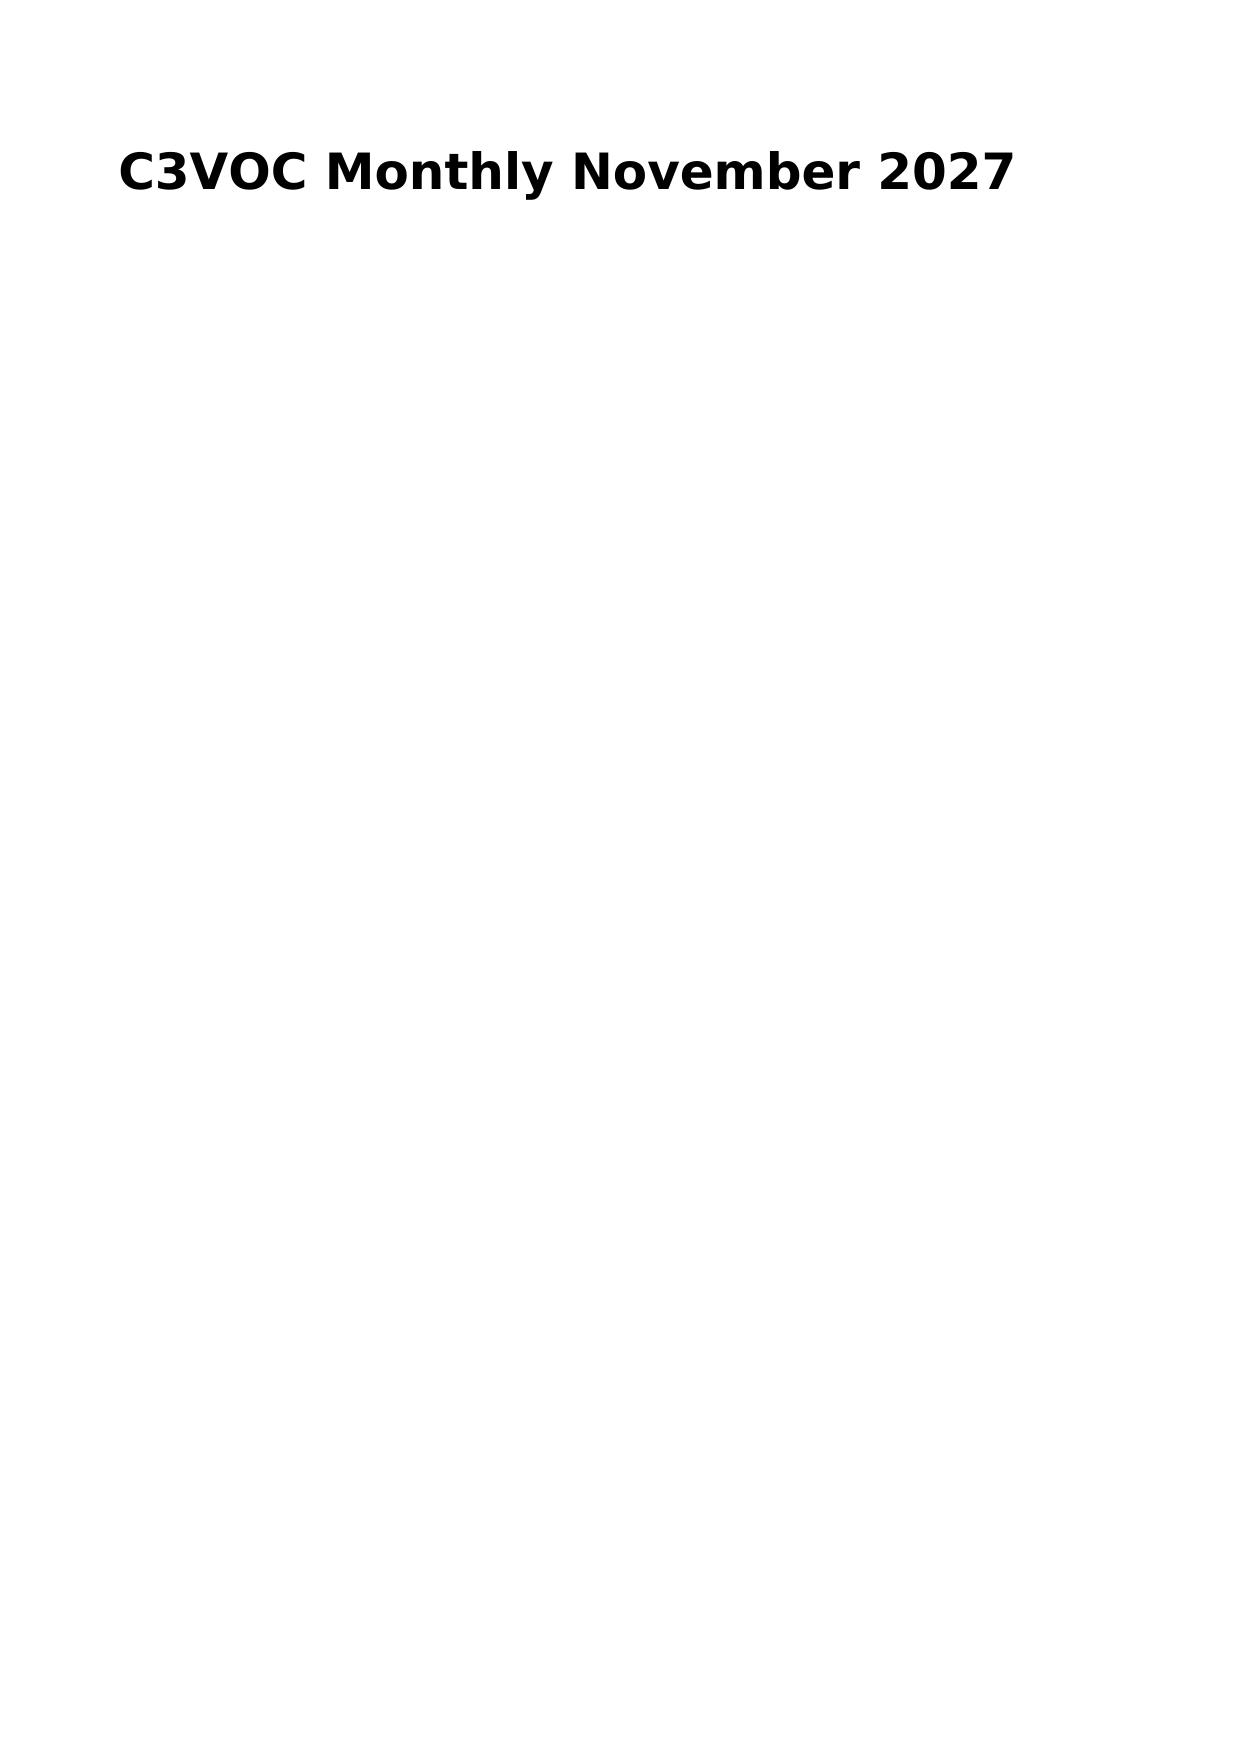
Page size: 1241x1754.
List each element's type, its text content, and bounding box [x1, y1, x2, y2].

subtitle C3VOC Monthly November 2027 [118, 143, 1122, 201]
